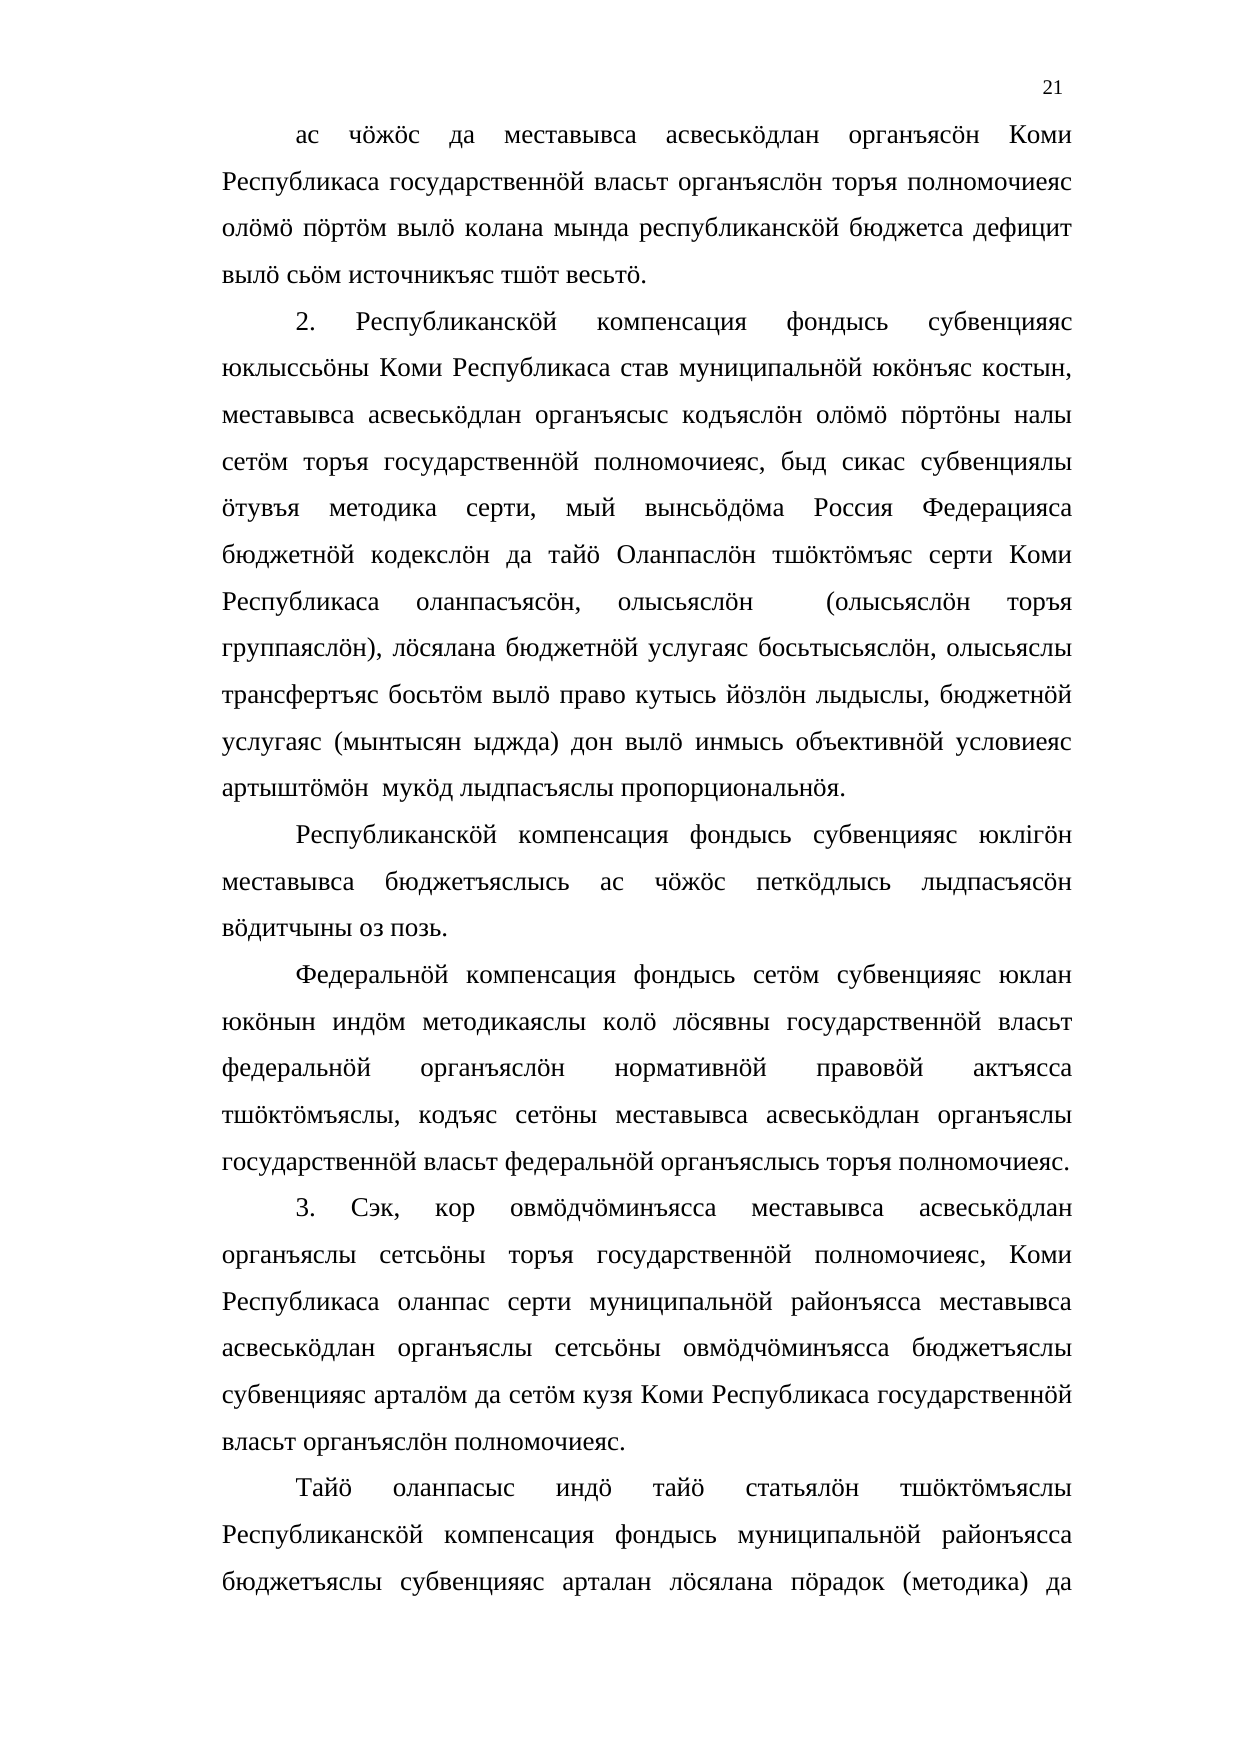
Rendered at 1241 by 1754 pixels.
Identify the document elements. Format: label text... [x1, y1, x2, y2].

text Федеральнöй компенсация фондысь сетöм субвенцияяс юклан юкöнын индöм методикаяслы колö лöсявны государственнöй власьт федеральнöй органъяслöн нормативнöй правовöй актъясса тшöктöмъяслы, кодъяс сетöны меставывса асвеськöдлан органъяслы государственнöй власьт федеральнöй органъяслысь торъя полномочиеяс. [222, 958, 1073, 1176]
text Тайö оланпасыс индö тайö статьялöн тшöктöмъяслы Республиканскöй компенсация фондысь муниципальнöй районъясса бюджетъяслы субвенцияяс арталан лöсялана пöрадок (методика) да [222, 1471, 1073, 1596]
text 2. Республиканскöй компенсация фондысь субвенцияяс юклыссьöны Коми Республикаса став муниципальнöй юкöнъяс костын, меставывса асвеськöдлан органъясыс кодъяслöн олöмö пöртöны налы сетöм торъя государственнöй полномочиеяс, быд сикас субвенциялы öтувъя методика серти, мый вынсьöдöма Россия Федерацияса бюджетнöй кодекслöн да тайö Оланпаслöн тшöктöмъяс серти Коми Республикаса оланпасъясöн, олысьяслöн (олысьяслöн торъя группаяслöн), лöсялана бюджетнöй услугаяс босьтысьяслöн, олысьяслы трансфертъяс босьтöм вылö право кутысь йöзлöн лыдыслы, бюджетнöй услугаяс (мынтысян ыджда) дон вылö инмысь объективнöй условиеяс артыштöмöн мукöд лыдпасъяслы пропорциональнöя. [222, 305, 1073, 803]
text 3. Сэк, кор овмöдчöминъясса меставывса асвеськöдлан органъяслы сетсьöны торъя государственнöй полномочиеяс, Коми Республикаса оланпас серти муниципальнöй районъясса меставывса асвеськöдлан органъяслы сетсьöны овмöдчöминъясса бюджетъяслы субвенцияяс арталöм да сетöм кузя Коми Республикаса государственнöй власьт органъяслöн полномочиеяс. [222, 1191, 1073, 1456]
text Республиканскöй компенсация фондысь субвенцияяс юклiгöн меставывса бюджетъяслысь ас чöжöс петкöдлысь лыдпасъясöн вöдитчыны оз позь. [222, 818, 1073, 943]
text ас чöжöс да меставывса асвеськöдлан органъясöн Коми Республикаса государственнöй власьт органъяслöн торъя полномочиеяс олöмö пöртöм вылö колана мында республиканскöй бюджетса дефицит вылö сьöм источникъяс тшöт весьтö. [222, 118, 1073, 289]
